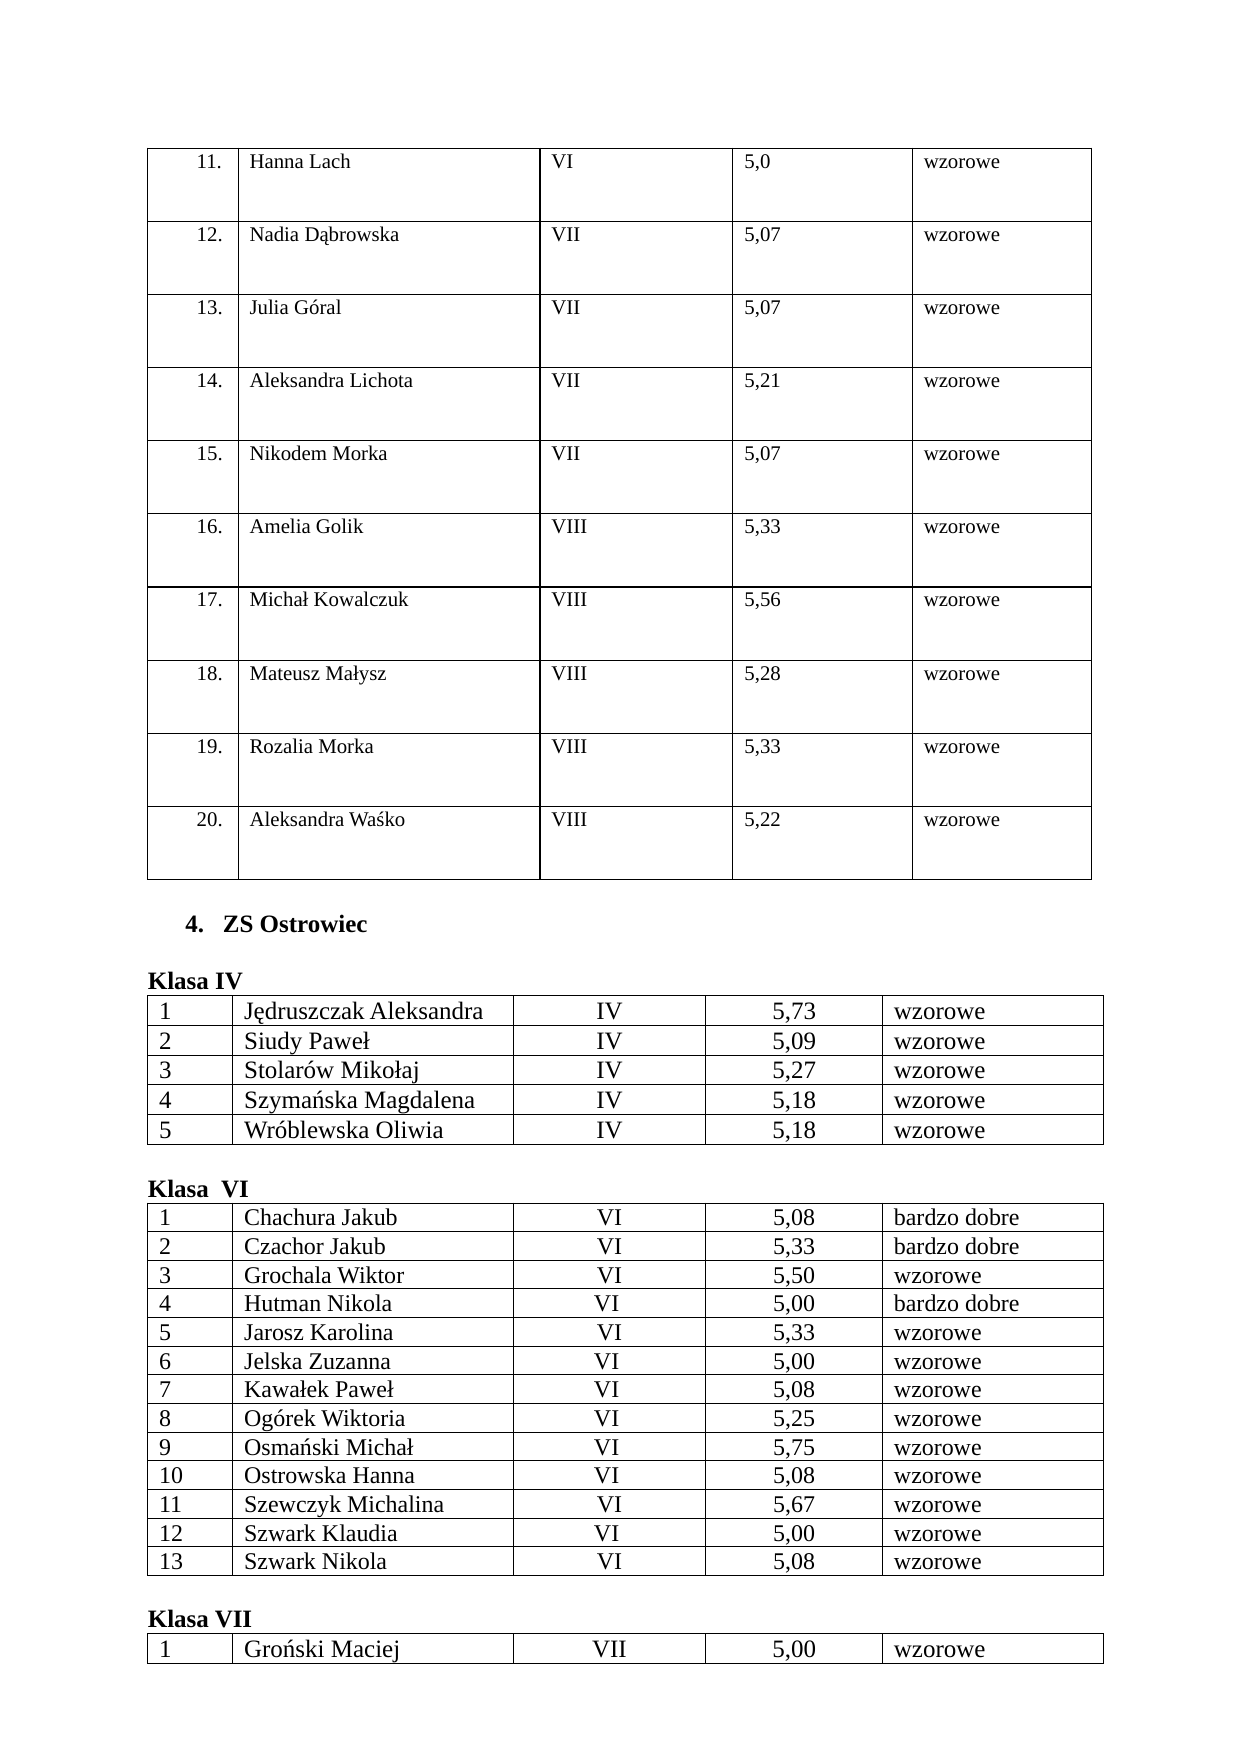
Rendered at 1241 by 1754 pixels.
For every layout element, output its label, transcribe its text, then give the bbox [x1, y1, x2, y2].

table_cell wzorowe [913, 514, 1091, 586]
table_cell VI [514, 1318, 705, 1346]
table_cell Siudy Paweł [233, 1026, 513, 1054]
text Klasa VII [148, 1604, 1093, 1633]
table_cell 5,33 [733, 514, 912, 586]
table_cell Aleksandra Lichota [239, 368, 539, 440]
table_cell 5,07 [733, 441, 912, 513]
table_cell 5,09 [706, 1026, 882, 1054]
table_cell wzorowe [883, 1318, 1103, 1346]
table_cell 4 [148, 1289, 232, 1317]
table_cell wzorowe [913, 368, 1091, 440]
table_cell [148, 514, 238, 586]
table_cell VI [514, 1519, 705, 1546]
text Klasa IV [148, 966, 1093, 995]
table_cell 5,0 [733, 149, 912, 221]
table_cell VII [541, 222, 732, 294]
table_header wzorowe [883, 996, 1103, 1025]
table_cell Szewczyk Michalina [233, 1490, 513, 1517]
table_cell 5,21 [733, 368, 912, 440]
table_header 5,08 [706, 1204, 882, 1231]
table_cell wzorowe [913, 441, 1091, 513]
table_cell [148, 149, 238, 221]
table_cell 5,00 [706, 1347, 882, 1374]
table_cell VII [541, 368, 732, 440]
table_cell bardzo dobre [883, 1289, 1103, 1317]
table_cell VI [541, 149, 732, 221]
table_cell Mateusz Małysz [239, 661, 539, 733]
table_cell 5,28 [733, 661, 912, 733]
table_cell wzorowe [883, 1519, 1103, 1546]
table_cell 5,67 [706, 1490, 882, 1517]
table_cell wzorowe [913, 588, 1091, 659]
table_cell [148, 807, 238, 879]
table_cell Ostrowska Hanna [233, 1461, 513, 1489]
table_header VII [514, 1634, 705, 1663]
table_header Groński Maciej [233, 1634, 513, 1663]
table_cell wzorowe [913, 661, 1091, 733]
table_cell 3 [148, 1056, 232, 1084]
table_cell 13 [148, 1547, 232, 1575]
table_cell 5,08 [706, 1547, 882, 1575]
table_cell 5 [148, 1115, 232, 1144]
table_cell Kawałek Paweł [233, 1375, 513, 1403]
table_cell 5,22 [733, 807, 912, 879]
table_cell 12 [148, 1519, 232, 1546]
table_cell [148, 661, 238, 733]
table_cell 5,56 [733, 588, 912, 659]
table_cell 2 [148, 1232, 232, 1260]
table_cell [148, 441, 238, 513]
table_cell Szwark Nikola [233, 1547, 513, 1575]
table_cell 5,33 [733, 734, 912, 806]
table_header 1 [148, 1204, 232, 1231]
table_cell Hutman Nikola [233, 1289, 513, 1317]
table_cell wzorowe [883, 1347, 1103, 1374]
table_cell Czachor Jakub [233, 1232, 513, 1260]
table_cell Rozalia Morka [239, 734, 539, 806]
table_cell 5,07 [733, 295, 912, 367]
table_cell VI [514, 1375, 705, 1403]
table_cell [148, 222, 238, 294]
table_cell 6 [148, 1347, 232, 1374]
table_cell 5,08 [706, 1461, 882, 1489]
table_cell Stolarów Mikołaj [233, 1056, 513, 1084]
table_cell IV [514, 1115, 705, 1144]
table_cell VI [514, 1261, 705, 1288]
table_cell 5 [148, 1318, 232, 1346]
table_cell wzorowe [883, 1490, 1103, 1517]
table_cell Jarosz Karolina [233, 1318, 513, 1346]
table_cell wzorowe [913, 734, 1091, 806]
table_header 5,00 [706, 1634, 882, 1663]
table_cell IV [514, 1085, 705, 1114]
table_header 5,73 [706, 996, 882, 1025]
table_cell Nikodem Morka [239, 441, 539, 513]
table_cell 9 [148, 1433, 232, 1460]
table_cell Nadia Dąbrowska [239, 222, 539, 294]
list ZS Ostrowiec [185, 909, 1093, 937]
table_cell Aleksandra Waśko [239, 807, 539, 879]
text Klasa VI [148, 1174, 1093, 1202]
table_cell [148, 295, 238, 367]
table_cell wzorowe [913, 807, 1091, 879]
table_cell IV [514, 1026, 705, 1054]
table_cell Osmański Michał [233, 1433, 513, 1460]
table_cell VI [514, 1289, 705, 1317]
table_cell wzorowe [883, 1404, 1103, 1432]
table_header Jędruszczak Aleksandra [233, 996, 513, 1025]
table_cell [148, 734, 238, 806]
table_cell wzorowe [883, 1375, 1103, 1403]
table_cell 7 [148, 1375, 232, 1403]
table_cell VIII [541, 661, 732, 733]
table_cell VI [514, 1547, 705, 1575]
table_cell Szwark Klaudia [233, 1519, 513, 1546]
table_cell Wróblewska Oliwia [233, 1115, 513, 1144]
table_cell VII [541, 295, 732, 367]
table_cell Michał Kowalczuk [239, 588, 539, 659]
table_cell wzorowe [913, 295, 1091, 367]
table_cell IV [514, 1056, 705, 1084]
table_cell 5,18 [706, 1085, 882, 1114]
table_cell 5,27 [706, 1056, 882, 1084]
table_cell wzorowe [883, 1026, 1103, 1054]
table_cell wzorowe [913, 149, 1091, 221]
table_cell VIII [541, 734, 732, 806]
table_cell 5,33 [706, 1232, 882, 1260]
table_cell wzorowe [883, 1056, 1103, 1084]
table_cell VI [514, 1404, 705, 1432]
table_cell Szymańska Magdalena [233, 1085, 513, 1114]
table_cell 5,50 [706, 1261, 882, 1288]
table_cell [148, 588, 238, 659]
table_cell 3 [148, 1261, 232, 1288]
table_header bardzo dobre [883, 1204, 1103, 1231]
table_header wzorowe [883, 1634, 1103, 1663]
table_cell VIII [541, 807, 732, 879]
table_cell 5,25 [706, 1404, 882, 1432]
table_cell wzorowe [883, 1085, 1103, 1114]
table_cell Hanna Lach [239, 149, 539, 221]
table_cell VI [514, 1232, 705, 1260]
table_cell VI [514, 1433, 705, 1460]
table_cell bardzo dobre [883, 1232, 1103, 1260]
table_header VI [514, 1204, 705, 1231]
table_cell wzorowe [883, 1433, 1103, 1460]
table_cell VIII [541, 514, 732, 586]
table_header Chachura Jakub [233, 1204, 513, 1231]
table_header IV [514, 996, 705, 1025]
table_header 1 [148, 996, 232, 1025]
table_cell 4 [148, 1085, 232, 1114]
table_cell 2 [148, 1026, 232, 1054]
table_cell 5,33 [706, 1318, 882, 1346]
table_cell Amelia Golik [239, 514, 539, 586]
table_cell VI [514, 1347, 705, 1374]
table_cell wzorowe [883, 1115, 1103, 1144]
table_cell 5,08 [706, 1375, 882, 1403]
table_cell Julia Góral [239, 295, 539, 367]
table_cell 8 [148, 1404, 232, 1432]
table_cell 5,18 [706, 1115, 882, 1144]
table_cell wzorowe [883, 1547, 1103, 1575]
table_cell VIII [541, 588, 732, 659]
table_cell 5,07 [733, 222, 912, 294]
table_header 1 [148, 1634, 232, 1663]
table_cell wzorowe [913, 222, 1091, 294]
table_cell 11 [148, 1490, 232, 1517]
table_cell 5,00 [706, 1519, 882, 1546]
table_cell [148, 368, 238, 440]
table_cell Jelska Zuzanna [233, 1347, 513, 1374]
table_cell wzorowe [883, 1461, 1103, 1489]
table_cell VI [514, 1461, 705, 1489]
table_cell Grochala Wiktor [233, 1261, 513, 1288]
table_cell 10 [148, 1461, 232, 1489]
table_cell VII [541, 441, 732, 513]
table_cell Ogórek Wiktoria [233, 1404, 513, 1432]
table_cell VI [514, 1490, 705, 1517]
table_cell wzorowe [883, 1261, 1103, 1288]
table_cell 5,75 [706, 1433, 882, 1460]
table_cell 5,00 [706, 1289, 882, 1317]
